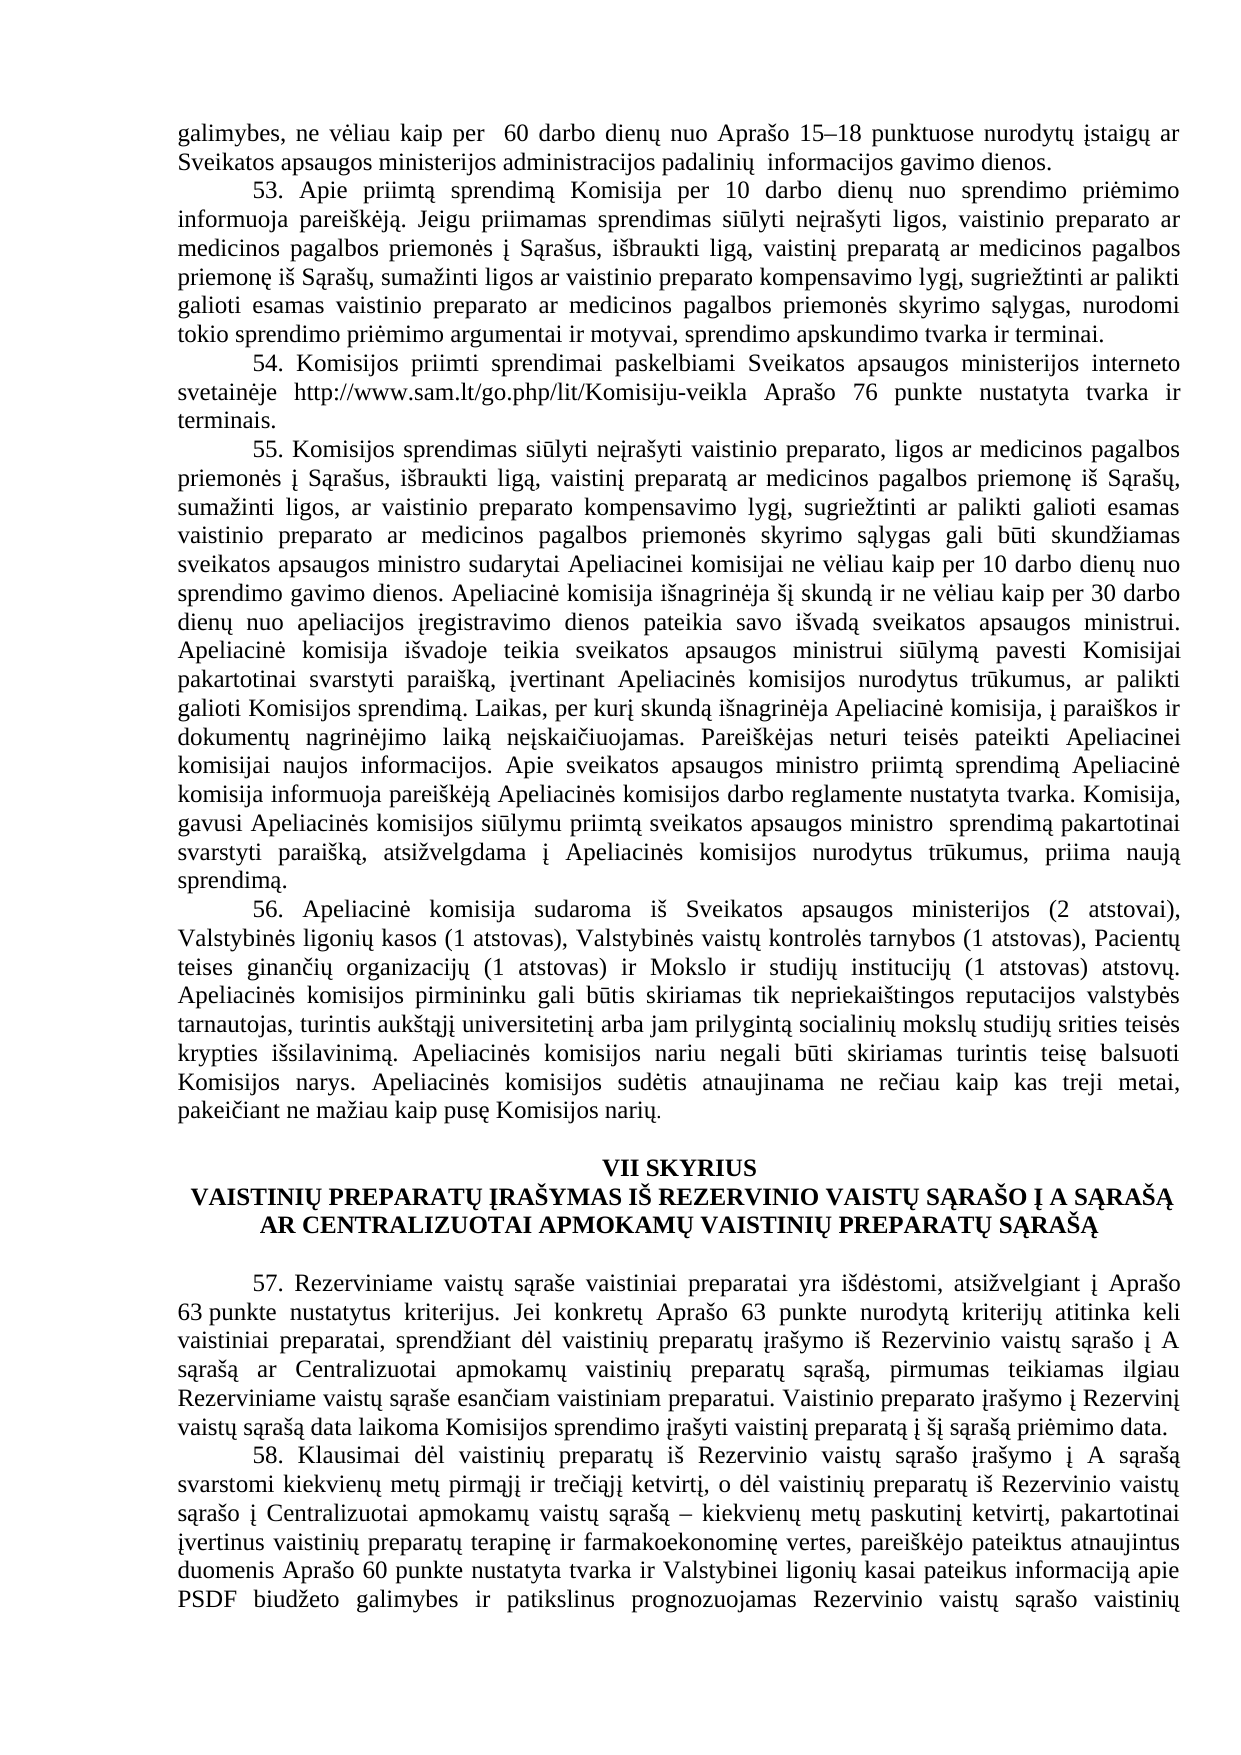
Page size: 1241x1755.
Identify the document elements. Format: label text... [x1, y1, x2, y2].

text VII SKYRIUS [177, 1153, 1181, 1182]
text 54. Komisijos priimti sprendimai paskelbiami Sveikatos apsaugos ministerijos interneto svetainėje http://www.sam.lt/go.php/lit/Komisiju-veikla Aprašo 76 punkte nustatyta tvarka ir terminais. [177, 348, 1181, 434]
text 57. Rezerviniame vaistų sąraše vaistiniai preparatai yra išdėstomi, atsižvelgiant į Aprašo 63 punkte nustatytus kriterijus. Jei konkretų Aprašo 63 punkte nurodytą kriterijų atitinka keli vaistiniai preparatai, sprendžiant dėl vaistinių preparatų įrašymo iš Rezervinio vaistų sąrašo į A sąrašą ar Centralizuotai apmokamų vaistinių preparatų sąrašą, pirmumas teikiamas ilgiau Rezerviniame vaistų sąraše esančiam vaistiniam preparatui. Vaistinio preparato įrašymo į Rezervinį vaistų sąrašą data laikoma Komisijos sprendimo įrašyti vaistinį preparatą į šį sąrašą priėmimo data. [177, 1268, 1181, 1441]
text 55. Komisijos sprendimas siūlyti neįrašyti vaistinio preparato, ligos ar medicinos pagalbos priemonės į Sąrašus, išbraukti ligą, vaistinį preparatą ar medicinos pagalbos priemonę iš Sąrašų, sumažinti ligos, ar vaistinio preparato kompensavimo lygį, sugriežtinti ar palikti galioti esamas vaistinio preparato ar medicinos pagalbos priemonės skyrimo sąlygas gali būti skundžiamas sveikatos apsaugos ministro sudarytai Apeliacinei komisijai ne vėliau kaip per 10 darbo dienų nuo sprendimo gavimo dienos. Apeliacinė komisija išnagrinėja šį skundą ir ne vėliau kaip per 30 darbo dienų nuo apeliacijos įregistravimo dienos pateikia savo išvadą sveikatos apsaugos ministrui. Apeliacinė komisija išvadoje teikia sveikatos apsaugos ministrui siūlymą pavesti Komisijai pakartotinai svarstyti paraišką, įvertinant Apeliacinės komisijos nurodytus trūkumus, ar palikti galioti Komisijos sprendimą. Laikas, per kurį skundą išnagrinėja Apeliacinė komisija, į paraiškos ir dokumentų nagrinėjimo laiką neįskaičiuojamas. Pareiškėjas neturi teisės pateikti Apeliacinei komisijai naujos informacijos. Apie sveikatos apsaugos ministro priimtą sprendimą Apeliacinė komisija informuoja pareiškėją Apeliacinės komisijos darbo reglamente nustatyta tvarka. Komisija, gavusi Apeliacinės komisijos siūlymu priimtą sveikatos apsaugos ministro sprendimą pakartotinai svarstyti paraišką, atsižvelgdama į Apeliacinės komisijos nurodytus trūkumus, priima naują sprendimą. [177, 434, 1181, 894]
text 56. Apeliacinė komisija sudaroma iš Sveikatos apsaugos ministerijos (2 atstovai), Valstybinės ligonių kasos (1 atstovas), Valstybinės vaistų kontrolės tarnybos (1 atstovas), Pacientų teises ginančių organizacijų (1 atstovas) ir Mokslo ir studijų institucijų (1 atstovas) atstovų. Apeliacinės komisijos pirmininku gali būtis skiriamas tik nepriekaištingos reputacijos valstybės tarnautojas, turintis aukštąjį universitetinį arba jam prilygintą socialinių mokslų studijų srities teisės krypties išsilavinimą. Apeliacinės komisijos nariu negali būti skiriamas turintis teisę balsuoti Komisijos narys. Apeliacinės komisijos sudėtis atnaujinama ne rečiau kaip kas treji metai, pakeičiant ne mažiau kaip pusę Komisijos narių. [177, 894, 1181, 1124]
text VAISTINIŲ PREPARATŲ ĮRAŠYMAS IŠ REZERVINIO VAISTŲ SĄRAŠO Į A SĄRAŠĄ AR CENTRALIZUOTAI APMOKAMŲ VAISTINIŲ PREPARATŲ SĄRAŠĄ [177, 1182, 1181, 1239]
text 58. Klausimai dėl vaistinių preparatų iš Rezervinio vaistų sąrašo įrašymo į A sąrašą svarstomi kiekvienų metų pirmąjį ir trečiąjį ketvirtį, o dėl vaistinių preparatų iš Rezervinio vaistų sąrašo į Centralizuotai apmokamų vaistų sąrašą – kiekvienų metų paskutinį ketvirtį, pakartotinai įvertinus vaistinių preparatų terapinę ir farmakoekonominę vertes, pareiškėjo pateiktus atnaujintus duomenis Aprašo 60 punkte nustatyta tvarka ir Valstybinei ligonių kasai pateikus informaciją apie PSDF biudžeto galimybes ir patikslinus prognozuojamas Rezervinio vaistų sąrašo vaistinių [177, 1441, 1181, 1613]
text galimybes, ne vėliau kaip per 60 darbo dienų nuo Aprašo 15–18 punktuose nurodytų įstaigų ar Sveikatos apsaugos ministerijos administracijos padalinių informacijos gavimo dienos. [177, 118, 1181, 176]
text 53. Apie priimtą sprendimą Komisija per 10 darbo dienų nuo sprendimo priėmimo informuoja pareiškėją. Jeigu priimamas sprendimas siūlyti neįrašyti ligos, vaistinio preparato ar medicinos pagalbos priemonės į Sąrašus, išbraukti ligą, vaistinį preparatą ar medicinos pagalbos priemonę iš Sąrašų, sumažinti ligos ar vaistinio preparato kompensavimo lygį, sugriežtinti ar palikti galioti esamas vaistinio preparato ar medicinos pagalbos priemonės skyrimo sąlygas, nurodomi tokio sprendimo priėmimo argumentai ir motyvai, sprendimo apskundimo tvarka ir terminai. [177, 176, 1181, 348]
